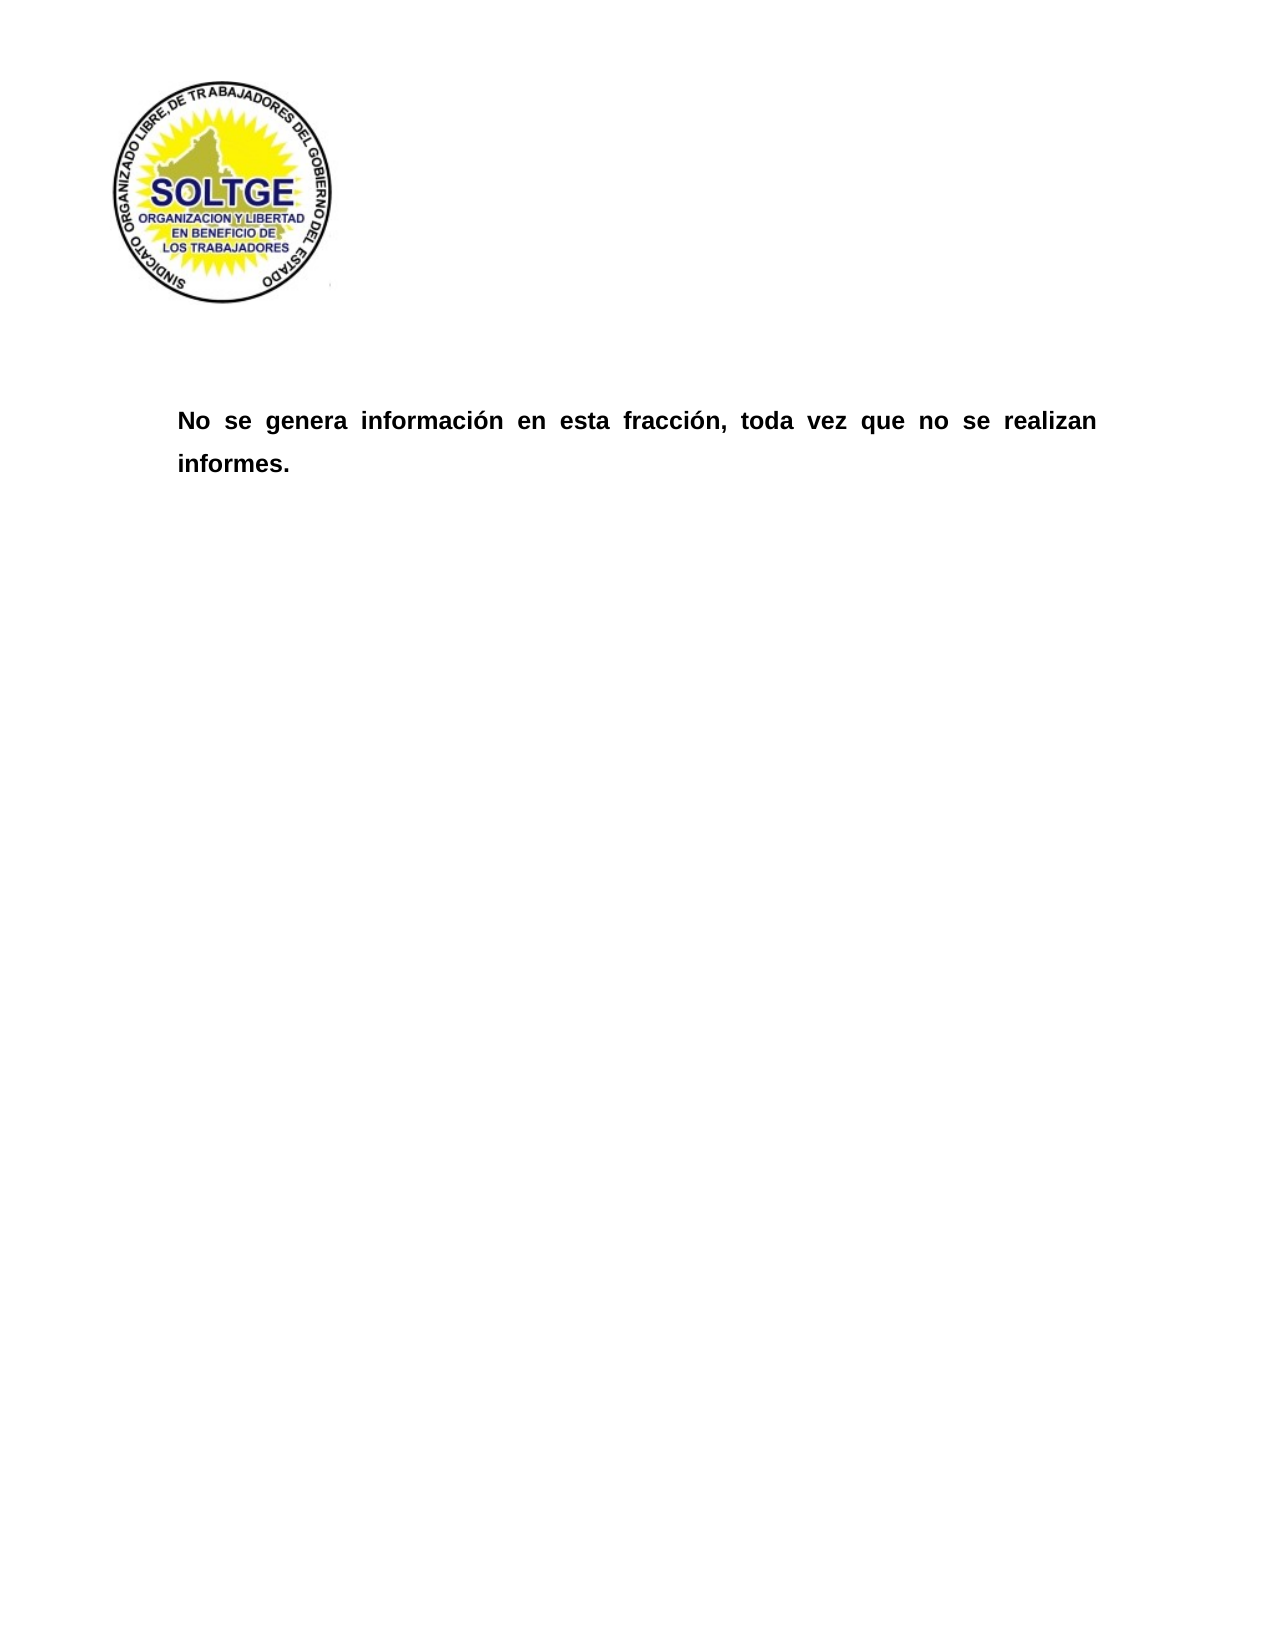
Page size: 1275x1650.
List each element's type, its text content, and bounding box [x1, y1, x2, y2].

text No se genera información en esta fracción, toda vez que no se realizan informes. [177, 406, 1098, 478]
